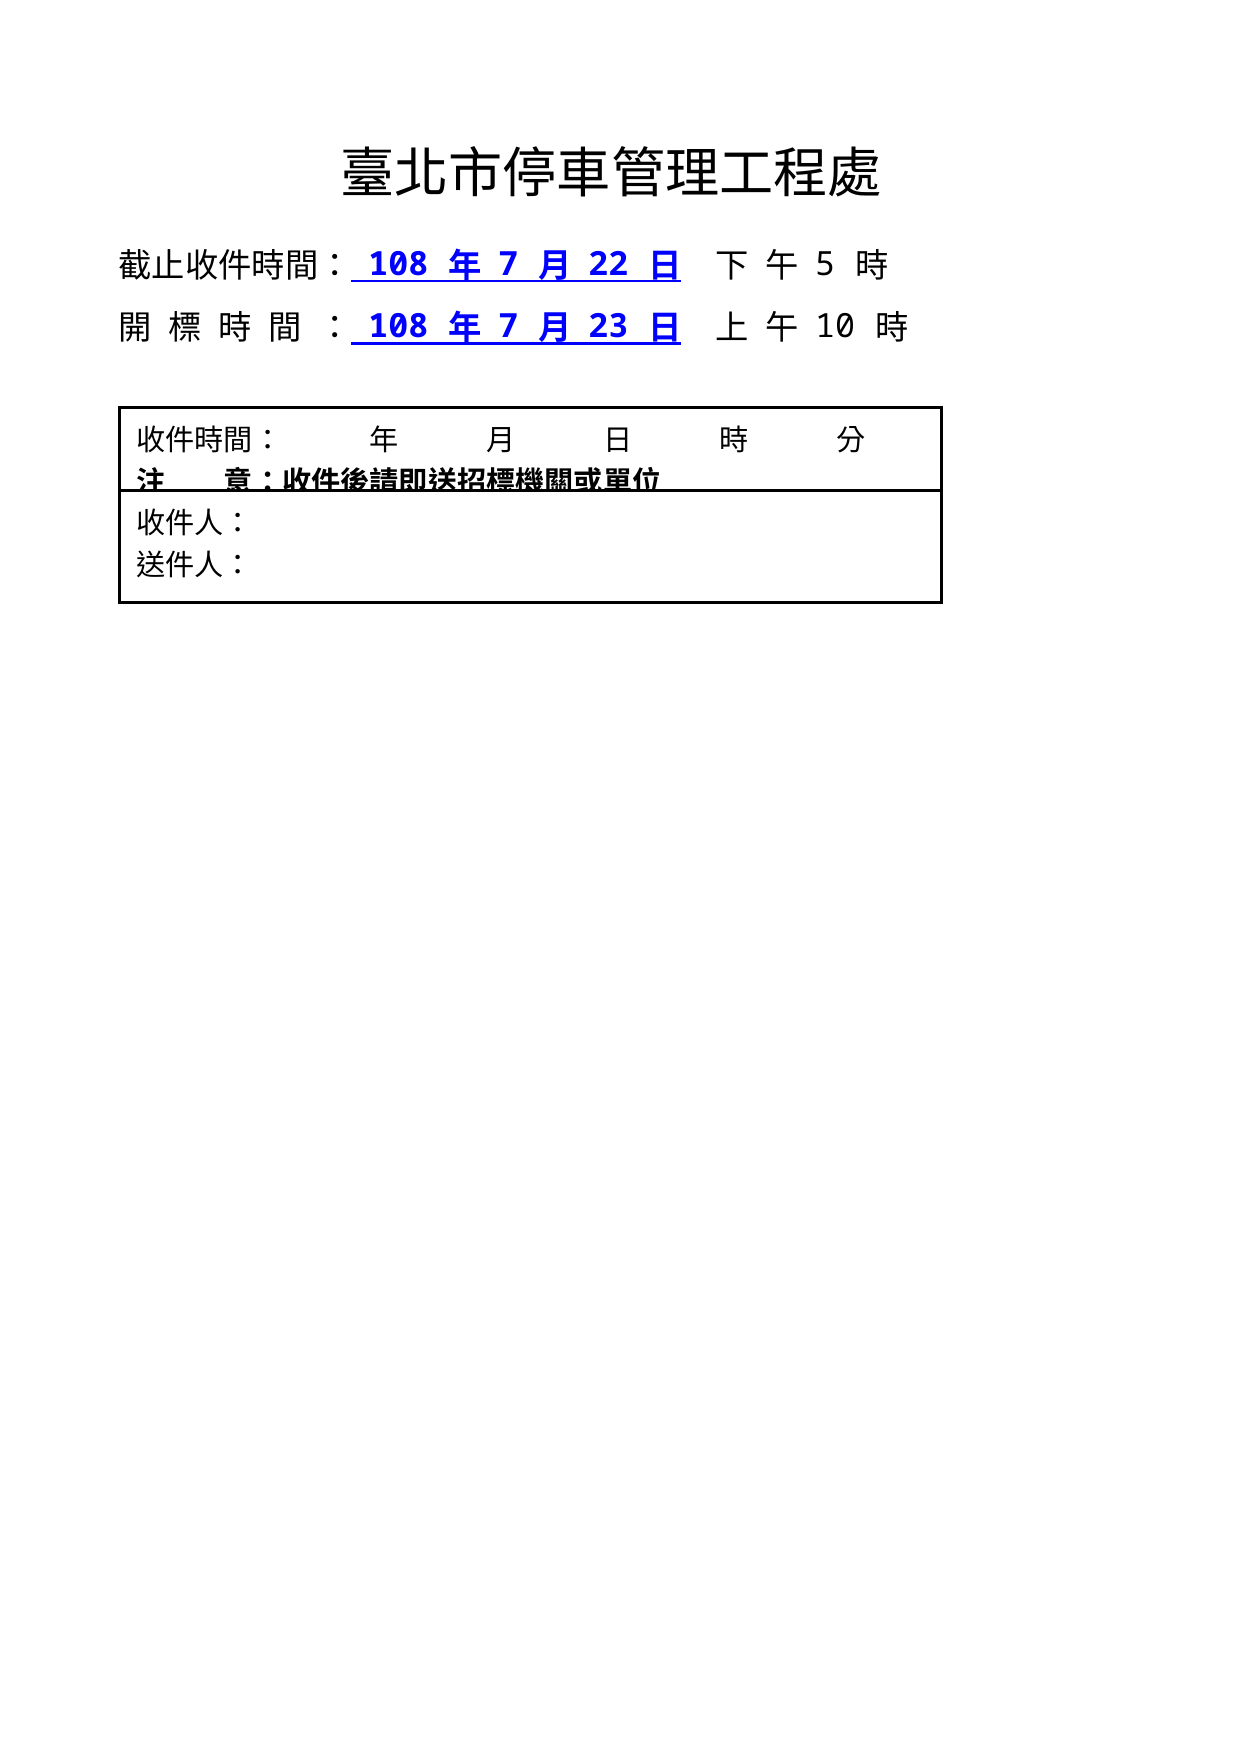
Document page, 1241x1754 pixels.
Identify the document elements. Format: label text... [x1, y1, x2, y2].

text 截止收件時間： 108 年 7 月 22 日 下 午 5 時 [118, 221, 1122, 283]
text 臺北市停車管理工程處 [99, 96, 1122, 221]
text 收件時間： 年 月 日 時 分 [136, 416, 925, 458]
text [121, 409, 940, 489]
text 收件人： [136, 499, 925, 542]
text 注 意：收件後請即送招標機關或單位 [136, 458, 925, 489]
text 送件人： [136, 542, 925, 584]
text 開 標 時 間 ： 108 年 7 月 23 日 上 午 10 時 [118, 283, 1122, 346]
